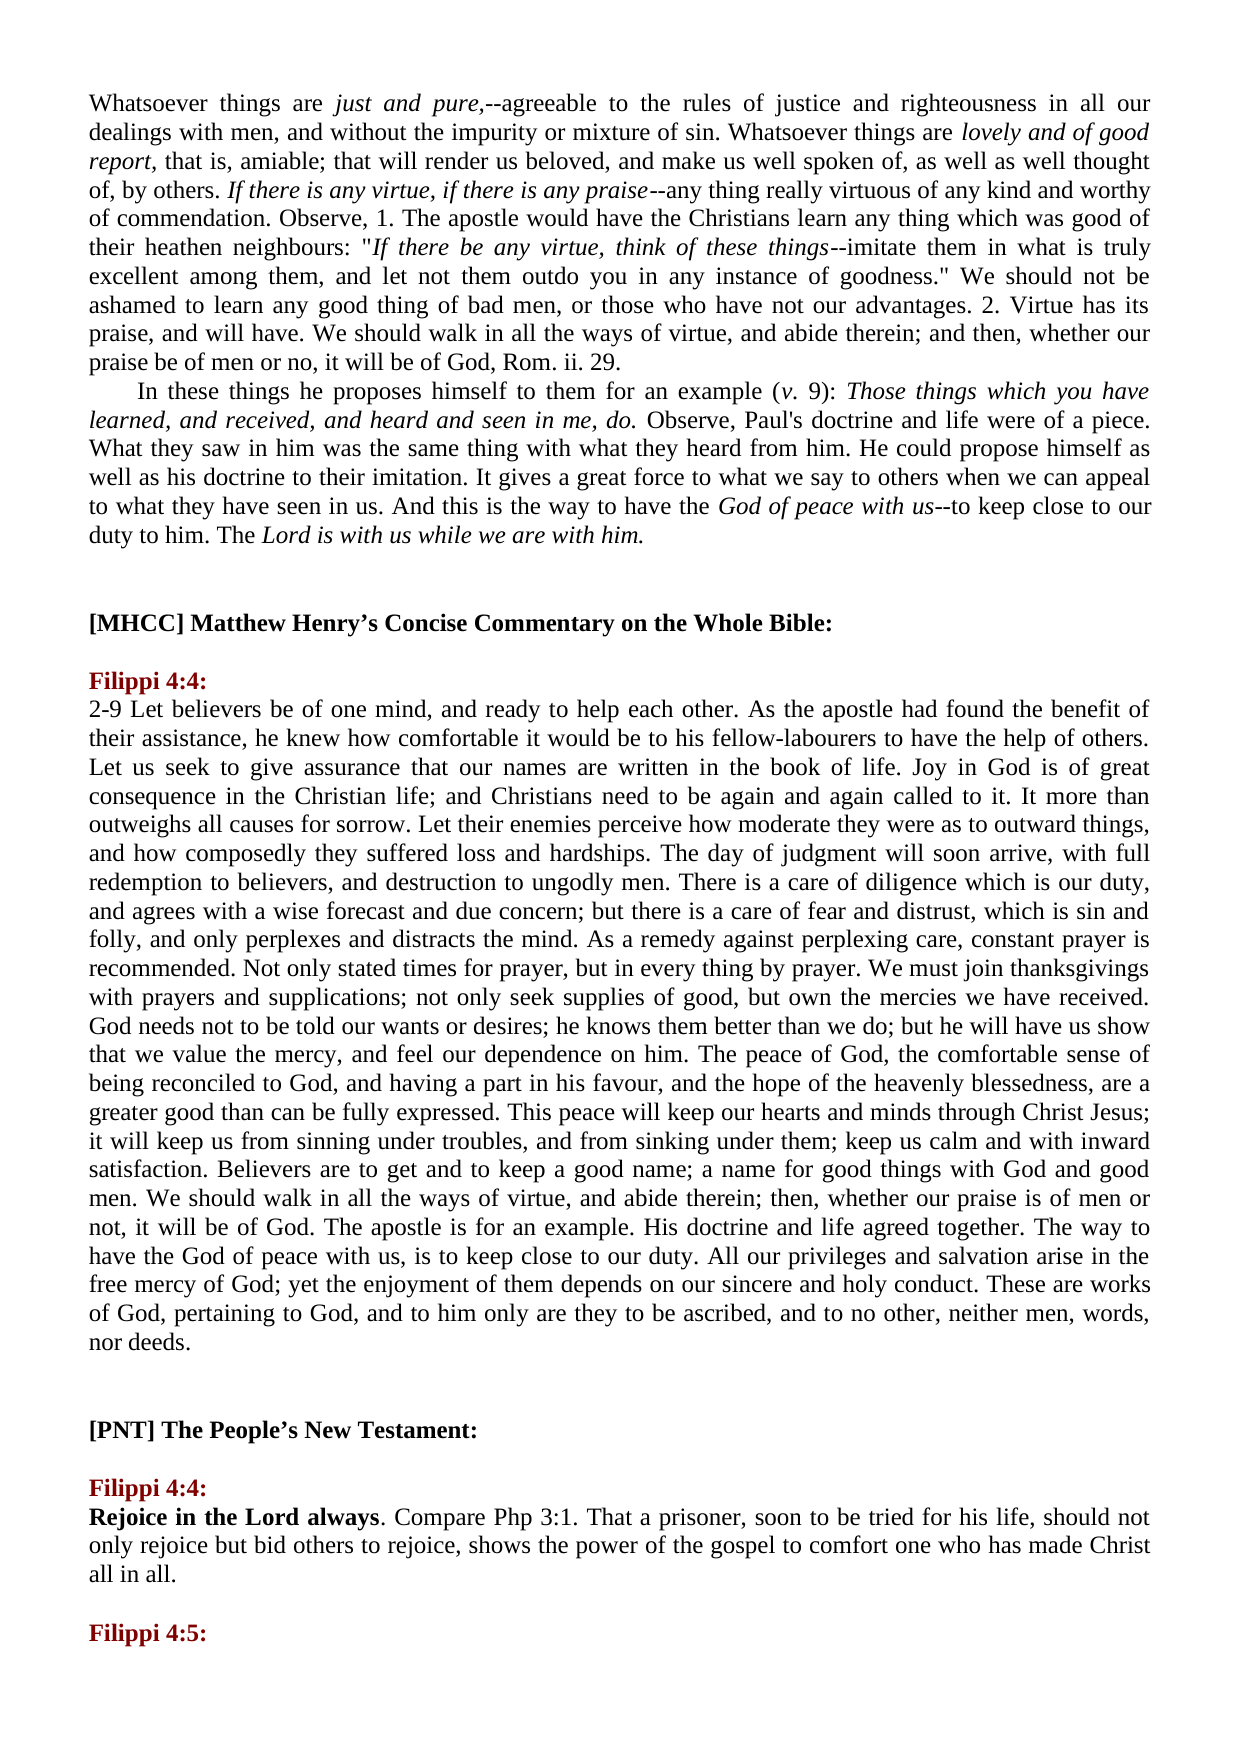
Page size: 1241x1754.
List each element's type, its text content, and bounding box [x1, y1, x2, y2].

text 2-9 Let believers be of one mind, and ready to help each other. As the apostle had found the benefit of their assistance, he knew how comfortable it would be to his fellow-labourers to have the help of others. Let us seek to give assurance that our names are written in the book of life. Joy in God is of great consequence in the Christian life; and Christians need to be again and again called to it. It more than outweighs all causes for sorrow. Let their enemies perceive how moderate they were as to outward things, and how composedly they suffered loss and hardships. The day of judgment will soon arrive, with full redemption to believers, and destruction to ungodly men. There is a care of diligence which is our duty, and agrees with a wise forecast and due concern; but there is a care of fear and distrust, which is sin and folly, and only perplexes and distracts the mind. As a remedy against perplexing care, constant prayer is recommended. Not only stated times for prayer, but in every thing by prayer. We must join thanksgivings with prayers and supplications; not only seek supplies of good, but own the mercies we have received. God needs not to be told our wants or desires; he knows them better than we do; but he will have us show that we value the mercy, and feel our dependence on him. The peace of God, the comfortable sense of being reconciled to God, and having a part in his favour, and the hope of the heavenly blessedness, are a greater good than can be fully expressed. This peace will keep our hearts and minds through Christ Jesus; it will keep us from sinning under troubles, and from sinking under them; keep us calm and with inward satisfaction. Believers are to get and to keep a good name; a name for good things with God and good men. We should walk in all the ways of virtue, and abide therein; then, whether our praise is of men or not, it will be of God. The apostle is for an example. His doctrine and life agreed together. The way to have the God of peace with us, is to keep close to our duty. All our privileges and salvation arise in the free mercy of God; yet the enjoyment of them depends on our sincere and holy conduct. These are works of God, pertaining to God, and to him only are they to be ascribed, and to no other, neither men, words, nor deeds. [88, 694, 1152, 1356]
text Filippi 4:5: [88, 1618, 1152, 1646]
text Filippi 4:4: [88, 1473, 1152, 1502]
text Whatsoever things are just and pure,--agreeable to the rules of justice and righteousness in all our dealings with men, and without the impurity or mixture of sin. Whatsoever things are lovely and of good report, that is, amiable; that will render us beloved, and make us well spoken of, as well as well thought of, by others. If there is any virtue, if there is any praise--any thing really virtuous of any kind and worthy of commendation. Observe, 1. The apostle would have the Christians learn any thing which was good of their heathen neighbours: "If there be any virtue, think of these things--imitate them in what is truly excellent among them, and let not them outdo you in any instance of goodness." We should not be ashamed to learn any good thing of bad men, or those who have not our advantages. 2. Virtue has its praise, and will have. We should walk in all the ways of virtue, and abide therein; and then, whether our praise be of men or no, it will be of God, Rom. ii. 29. [88, 88, 1152, 376]
text Filippi 4:4: [88, 666, 1152, 694]
text [MHCC] Matthew Henry’s Concise Commentary on the Whole Bible: [88, 608, 1152, 636]
text [PNT] The People’s New Testament: [88, 1415, 1152, 1444]
text Rejoice in the Lord always. Compare Php 3:1. That a prisoner, soon to be tried for his life, should not only rejoice but bid others to rejoice, shows the power of the gospel to comfort one who has made Christ all in all. [88, 1502, 1152, 1588]
text In these things he proposes himself to them for an example (v. 9): Those things which you have learned, and received, and heard and seen in me, do. Observe, Paul's doctrine and life were of a piece. What they saw in him was the same thing with what they heard from him. He could propose himself as well as his doctrine to their imitation. It gives a great force to what we say to others when we can appeal to what they have seen in us. And this is the way to have the God of peace with us--to keep close to our duty to him. The Lord is with us while we are with him. [88, 376, 1152, 548]
